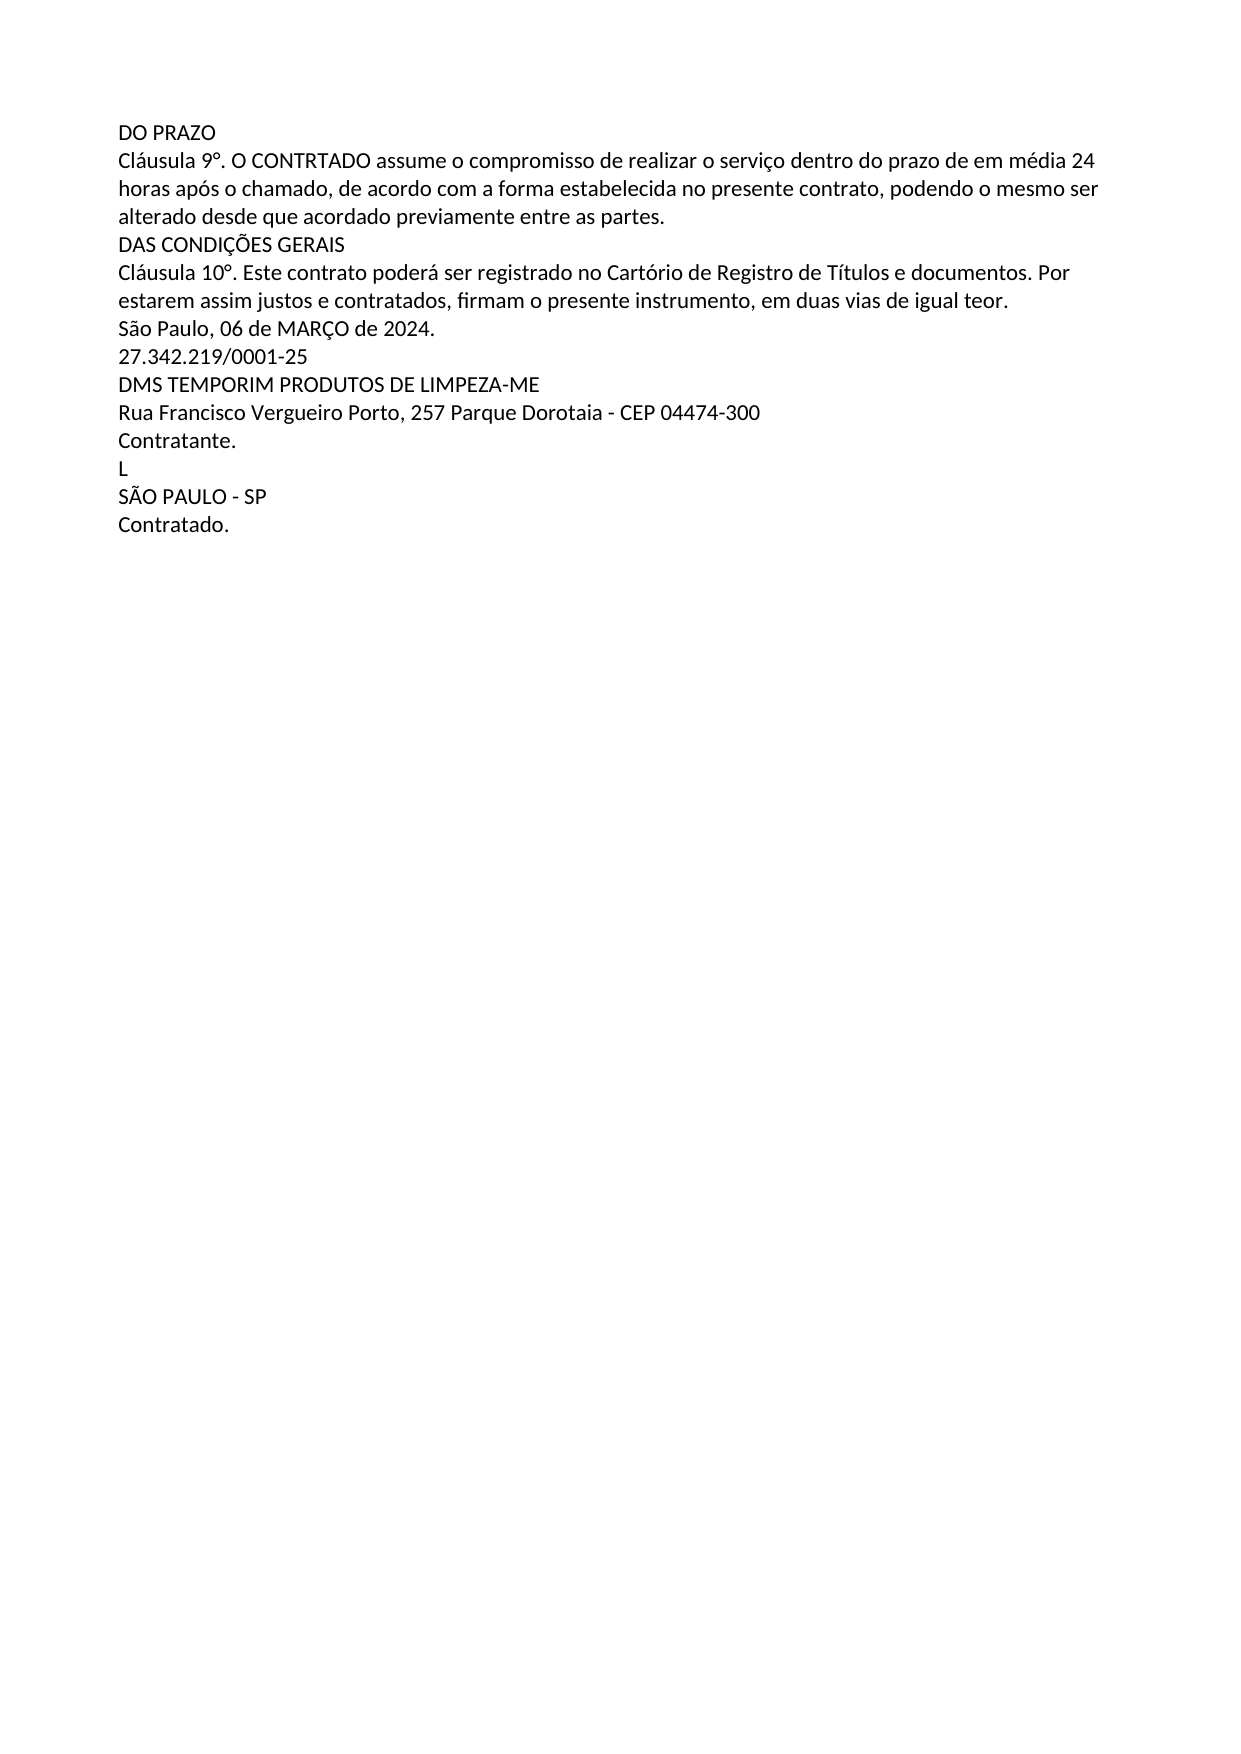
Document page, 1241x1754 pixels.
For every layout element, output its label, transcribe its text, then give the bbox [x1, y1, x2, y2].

text SÃO PAULO - SP [118, 482, 1122, 510]
text Rua Francisco Vergueiro Porto, 257 Parque Dorotaia - CEP 04474-300 [118, 398, 1122, 426]
text Cláusula 9°. O CONTRTADO assume o compromisso de realizar o serviço dentro do prazo de em média 24 horas após o chamado, de acordo com a forma estabelecida no presente contrato, podendo o mesmo ser alterado desde que acordado previamente entre as partes. [118, 146, 1122, 230]
text DAS CONDIÇÕES GERAIS [118, 230, 1122, 258]
text DMS TEMPORIM PRODUTOS DE LIMPEZA-ME [118, 370, 1122, 398]
text 27.342.219/0001-25 [118, 342, 1122, 370]
text Cláusula 10°. Este contrato poderá ser registrado no Cartório de Registro de Títulos e documentos. Por estarem assim justos e contratados, firmam o presente instrumento, em duas vias de igual teor. [118, 258, 1122, 314]
text L [118, 454, 1122, 482]
text Contratado. [118, 510, 1122, 538]
text Contratante. [118, 426, 1122, 454]
text São Paulo, 06 de MARÇO de 2024. [118, 314, 1122, 342]
text DO PRAZO [118, 118, 1122, 146]
